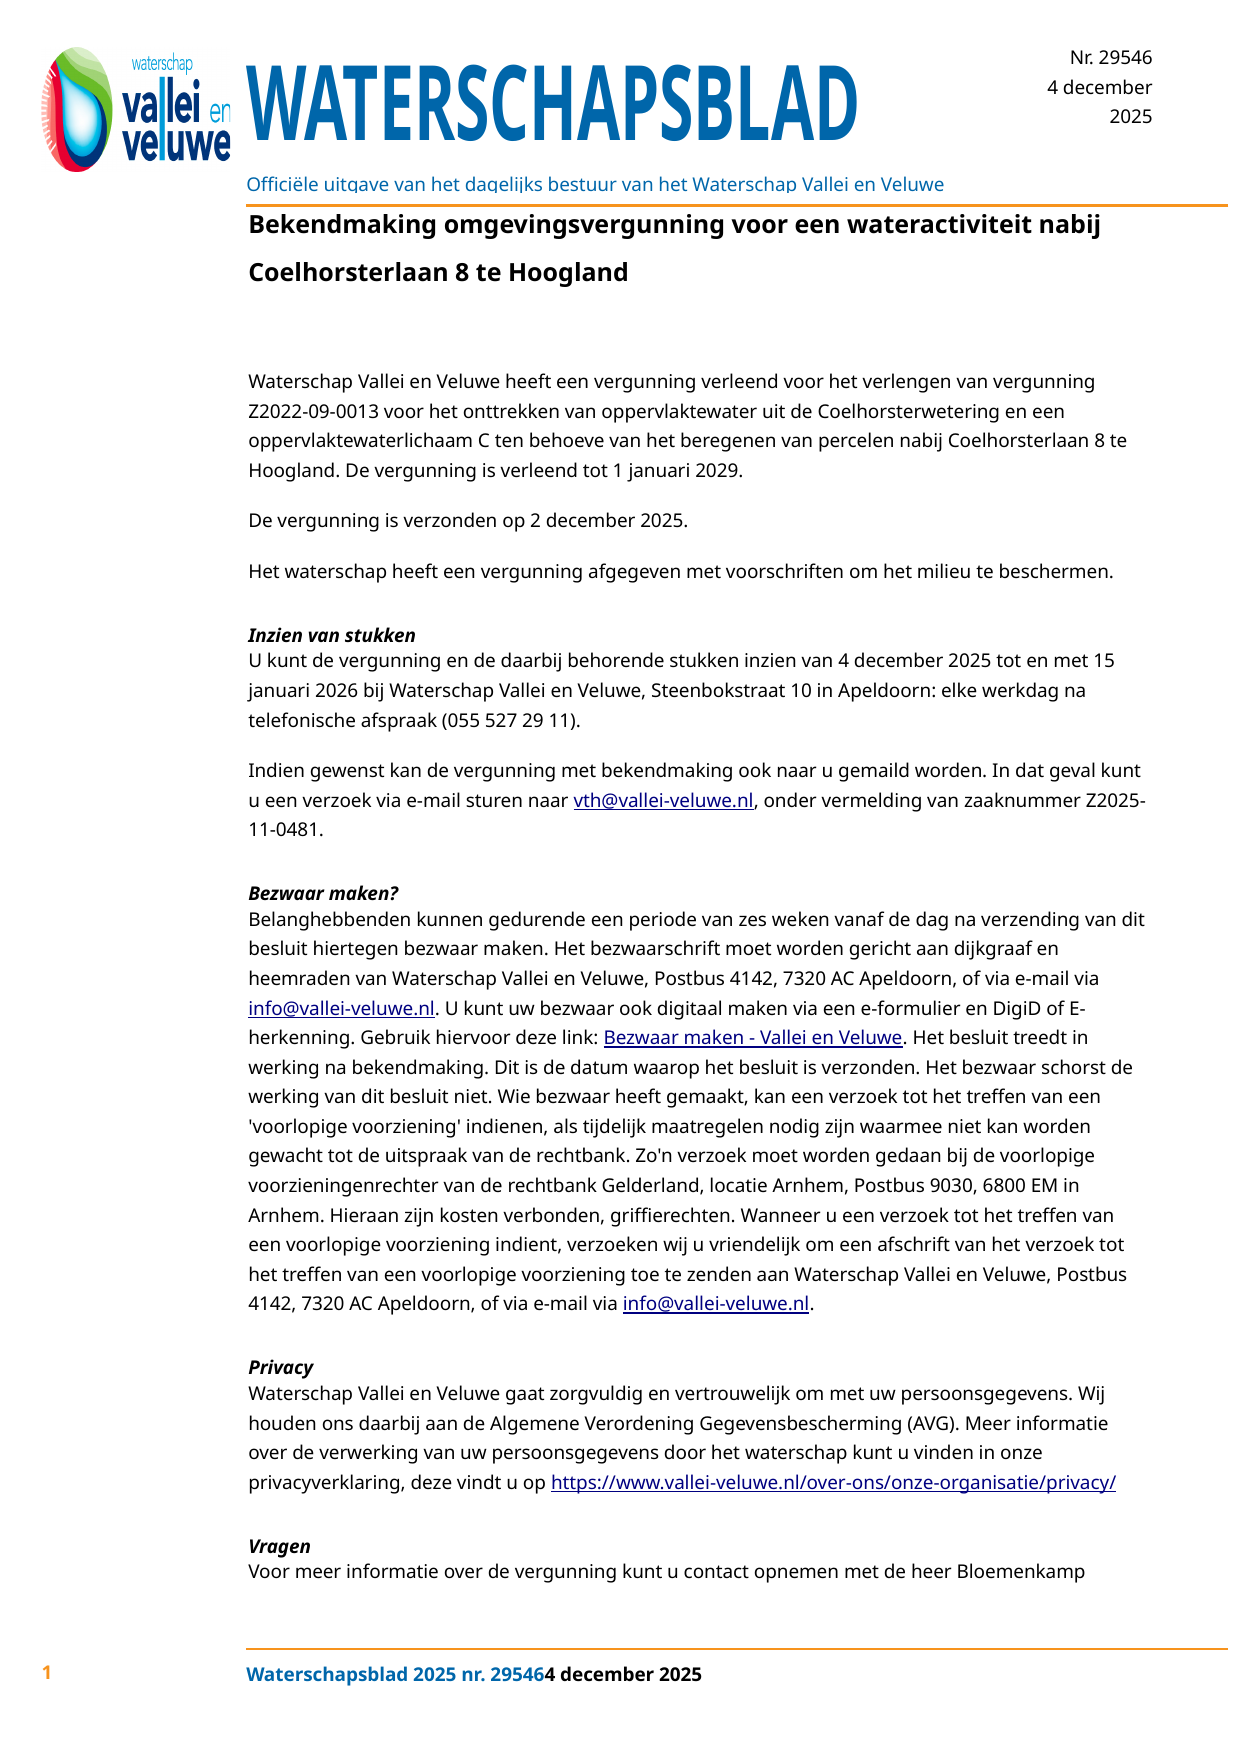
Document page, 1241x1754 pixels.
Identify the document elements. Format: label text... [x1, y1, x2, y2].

text De vergunning is verzonden op 2 december 2025. [248, 507, 1152, 533]
text Belanghebbenden kunnen gedurende een periode van zes weken vanaf de dag na verzending van dit besluit hiertegen bezwaar maken. Het bezwaarschrift moet worden gericht aan dijkgraaf en heemraden van Waterschap Vallei en Veluwe, Postbus 4142, 7320 AC Apeldoorn, of via e-mail via info@vallei-veluwe.nl. U kunt uw bezwaar ook digitaal maken via een e-formulier en DigiD of E-herkenning. Gebruik hiervoor deze link: Bezwaar maken - Vallei en Veluwe. Het besluit treedt in werking na bekendmaking. Dit is de datum waarop het besluit is verzonden. Het bezwaar schorst de werking van dit besluit niet. Wie bezwaar heeft gemaakt, kan een verzoek tot het treffen van een 'voorlopige voorziening' indienen, als tijdelijk maatregelen nodig zijn waarmee niet kan worden gewacht tot de uitspraak van de rechtbank. Zo'n verzoek moet worden gedaan bij de voorlopige voorzieningenrechter van de rechtbank Gelderland, locatie Arnhem, Postbus 9030, 6800 EM in Arnhem. Hieraan zijn kosten verbonden, griffierechten. Wanneer u een verzoek tot het treffen van een voorlopige voorziening indient, verzoeken wij u vriendelijk om een afschrift van het verzoek tot het treffen van een voorlopige voorziening toe te zenden aan Waterschap Vallei en Veluwe, Postbus 4142, 7320 AC Apeldoorn, of via e-mail via info@vallei-veluwe.nl. [248, 906, 1152, 1316]
text Bekendmaking omgevingsvergunning voor een wateractiviteit nabij Coelhorsterlaan 8 te Hoogland [248, 207, 1152, 288]
text Vragen [248, 1533, 1152, 1559]
text Waterschap Vallei en Veluwe gaat zorgvuldig en vertrouwelijk om met uw persoonsgegevens. Wij houden ons daarbij aan de Algemene Verordening Gegevensbescherming (AVG). Meer informatie over de verwerking van uw persoonsgegevens door het waterschap kunt u vinden in onze privacyverklaring, deze vindt u op https://www.vallei-veluwe.nl/over-ons/onze-organisatie/privacy/ [248, 1380, 1152, 1495]
text Het waterschap heeft een vergunning afgegeven met voorschriften om het milieu te beschermen. [248, 558, 1152, 584]
text Indien gewenst kan de vergunning met bekendmaking ook naar u gemaild worden. In dat geval kunt u een verzoek via e-mail sturen naar vth@vallei-veluwe.nl, onder vermelding van zaaknummer Z2025-11-0481. [248, 757, 1152, 842]
text U kunt de vergunning en de daarbij behorende stukken inzien van 4 december 2025 tot en met 15 januari 2026 bij Waterschap Vallei en Veluwe, Steenbokstraat 10 in Apeldoorn: elke werkdag na telefonische afspraak (055 527 29 11). [248, 648, 1152, 732]
picture [41, 47, 231, 172]
text Inzien van stukken [248, 622, 1152, 648]
text Privacy [248, 1354, 1152, 1380]
text Voor meer informatie over de vergunning kunt u contact opnemen met de heer Bloemenkamp [248, 1559, 1152, 1584]
text Waterschap Vallei en Veluwe heeft een vergunning verleend voor het verlengen van vergunning Z2022-09-0013 voor het onttrekken van oppervlaktewater uit de Coelhorsterwetering en een oppervlaktewaterlichaam C ten behoeve van het beregenen van percelen nabij Coelhorsterlaan 8 te Hoogland. De vergunning is verleend tot 1 januari 2029. [248, 368, 1152, 483]
text Bezwaar maken? [248, 880, 1152, 906]
